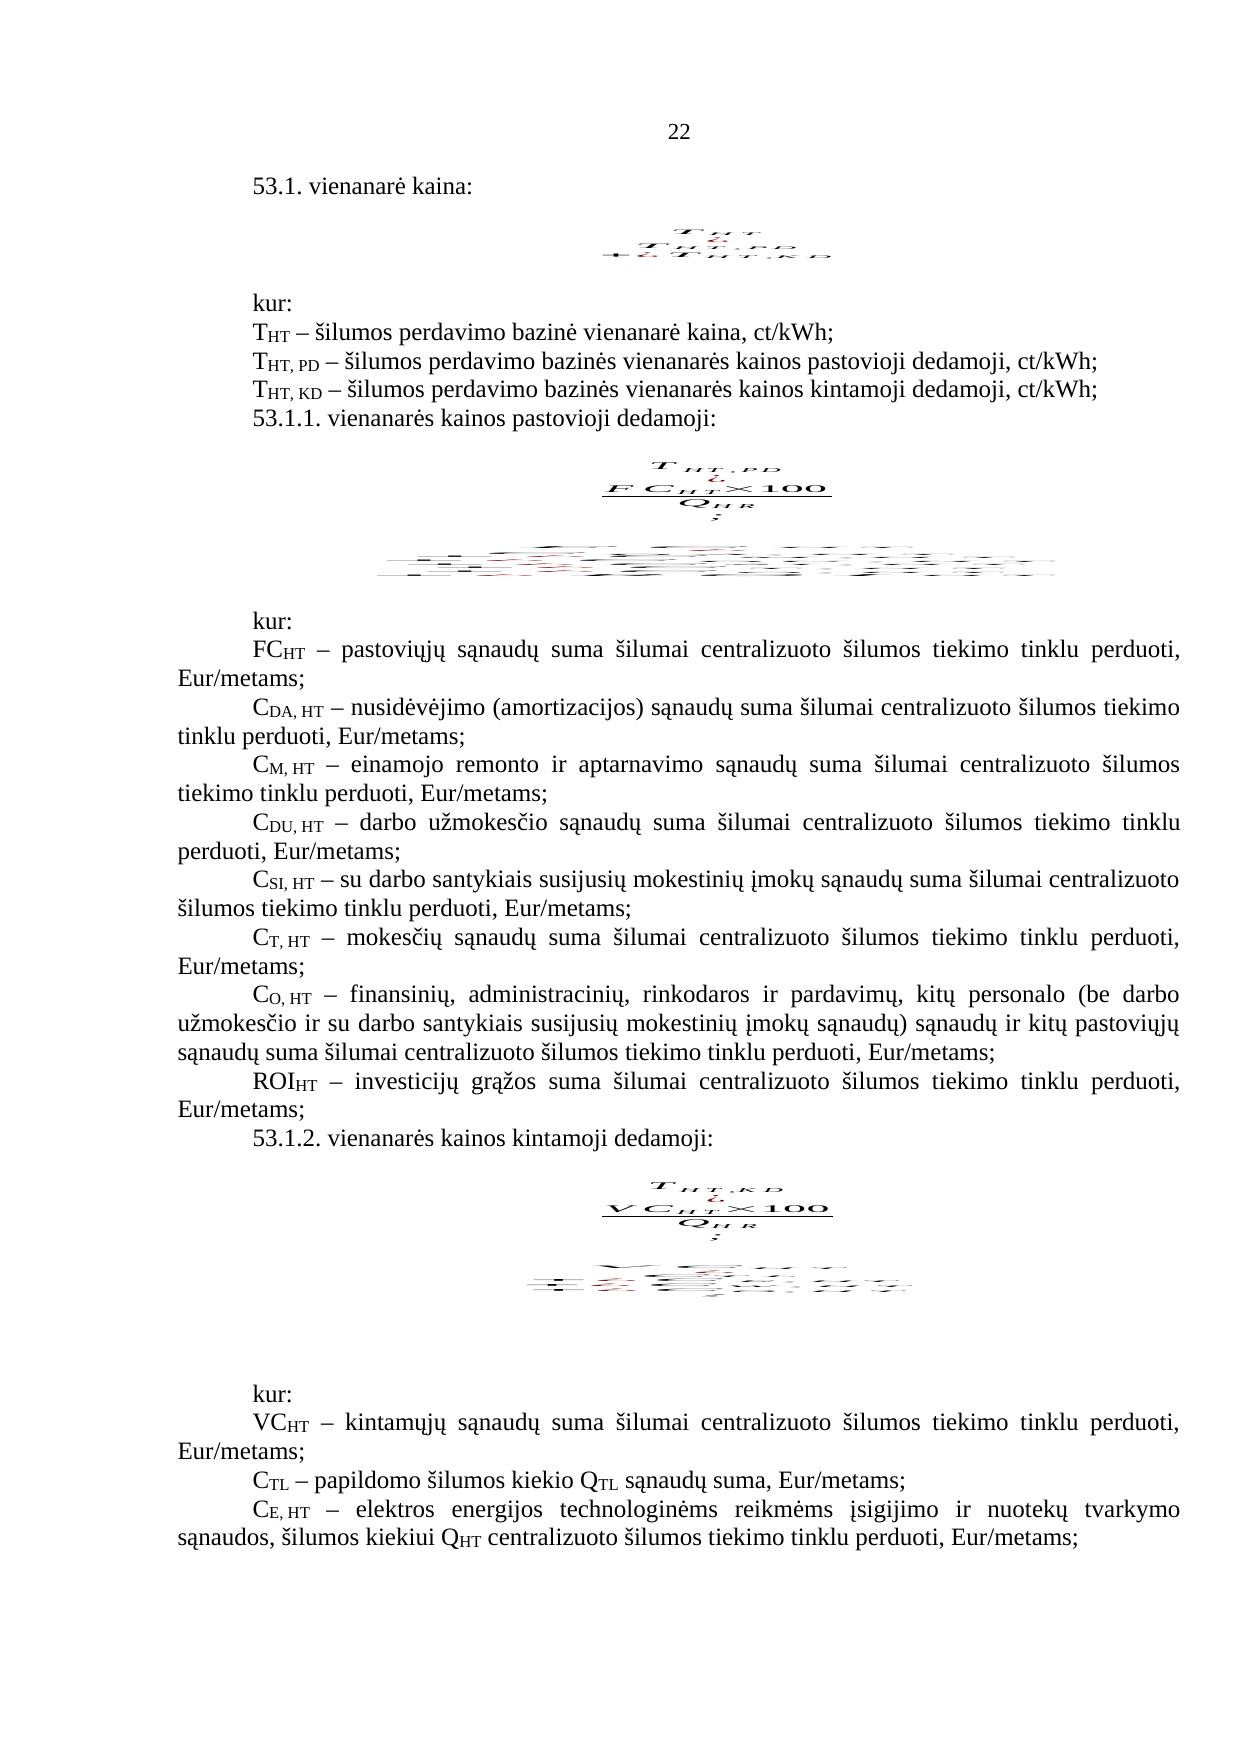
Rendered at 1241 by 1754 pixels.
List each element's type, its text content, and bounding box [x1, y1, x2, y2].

text CT, HT – mokesčių sąnaudų suma šilumai centralizuoto šilumos tiekimo tinklu perduoti, Eur/metams; [177, 922, 1181, 979]
text CDA, HT – nusidėvėjimo (amortizacijos) sąnaudų suma šilumai centralizuoto šilumos tiekimo tinklu perduoti, Eur/metams; [177, 692, 1181, 749]
text 53.1.1. vienanarės kainos pastovioji dedamoji: [177, 403, 1181, 432]
text kur: [177, 606, 1181, 634]
text 53.1.2. vienanarės kainos kintamoji dedamoji: [177, 1123, 1181, 1152]
text CDU, HT – darbo užmokesčio sąnaudų suma šilumai centralizuoto šilumos tiekimo tinklu perduoti, Eur/metams; [177, 807, 1181, 864]
text CTL – papildomo šilumos kiekio QTL sąnaudų suma, Eur/metams; [177, 1465, 1181, 1494]
text kur: [177, 1379, 1181, 1407]
text FCHT – pastoviųjų sąnaudų suma šilumai centralizuoto šilumos tiekimo tinklu perduoti, Eur/metams; [177, 634, 1181, 692]
text CSI, HT – su darbo santykiais susijusių mokestinių įmokų sąnaudų suma šilumai centralizuoto šilumos tiekimo tinklu perduoti, Eur/metams; [177, 864, 1181, 922]
text CO, HT – finansinių, administracinių, rinkodaros ir pardavimų, kitų personalo (be darbo užmokesčio ir su darbo santykiais susijusių mokestinių įmokų sąnaudų) sąnaudų ir kitų pastoviųjų sąnaudų suma šilumai centralizuoto šilumos tiekimo tinklu perduoti, Eur/metams; [177, 979, 1181, 1066]
text CM, HT – einamojo remonto ir aptarnavimo sąnaudų suma šilumai centralizuoto šilumos tiekimo tinklu perduoti, Eur/metams; [177, 749, 1181, 807]
text CE, HT – elektros energijos technologinėms reikmėms įsigijimo ir nuotekų tvarkymo sąnaudos, šilumos kiekiui QHT centralizuoto šilumos tiekimo tinklu perduoti, Eur/metams; [177, 1494, 1181, 1551]
text ROIHT – investicijų grąžos suma šilumai centralizuoto šilumos tiekimo tinklu perduoti, Eur/metams; [177, 1066, 1181, 1123]
text 53.1. vienanarė kaina: [177, 171, 1181, 199]
text THT, PD – šilumos perdavimo bazinės vienanarės kainos pastovioji dedamoji, ct/kWh; [177, 346, 1181, 374]
text VCHT – kintamųjų sąnaudų suma šilumai centralizuoto šilumos tiekimo tinklu perduoti, Eur/metams; [177, 1407, 1181, 1465]
text THT, KD – šilumos perdavimo bazinės vienanarės kainos kintamoji dedamoji, ct/kWh; [177, 374, 1181, 403]
text kur: [177, 288, 1181, 317]
text THT – šilumos perdavimo bazinė vienanarė kaina, ct/kWh; [177, 317, 1181, 346]
